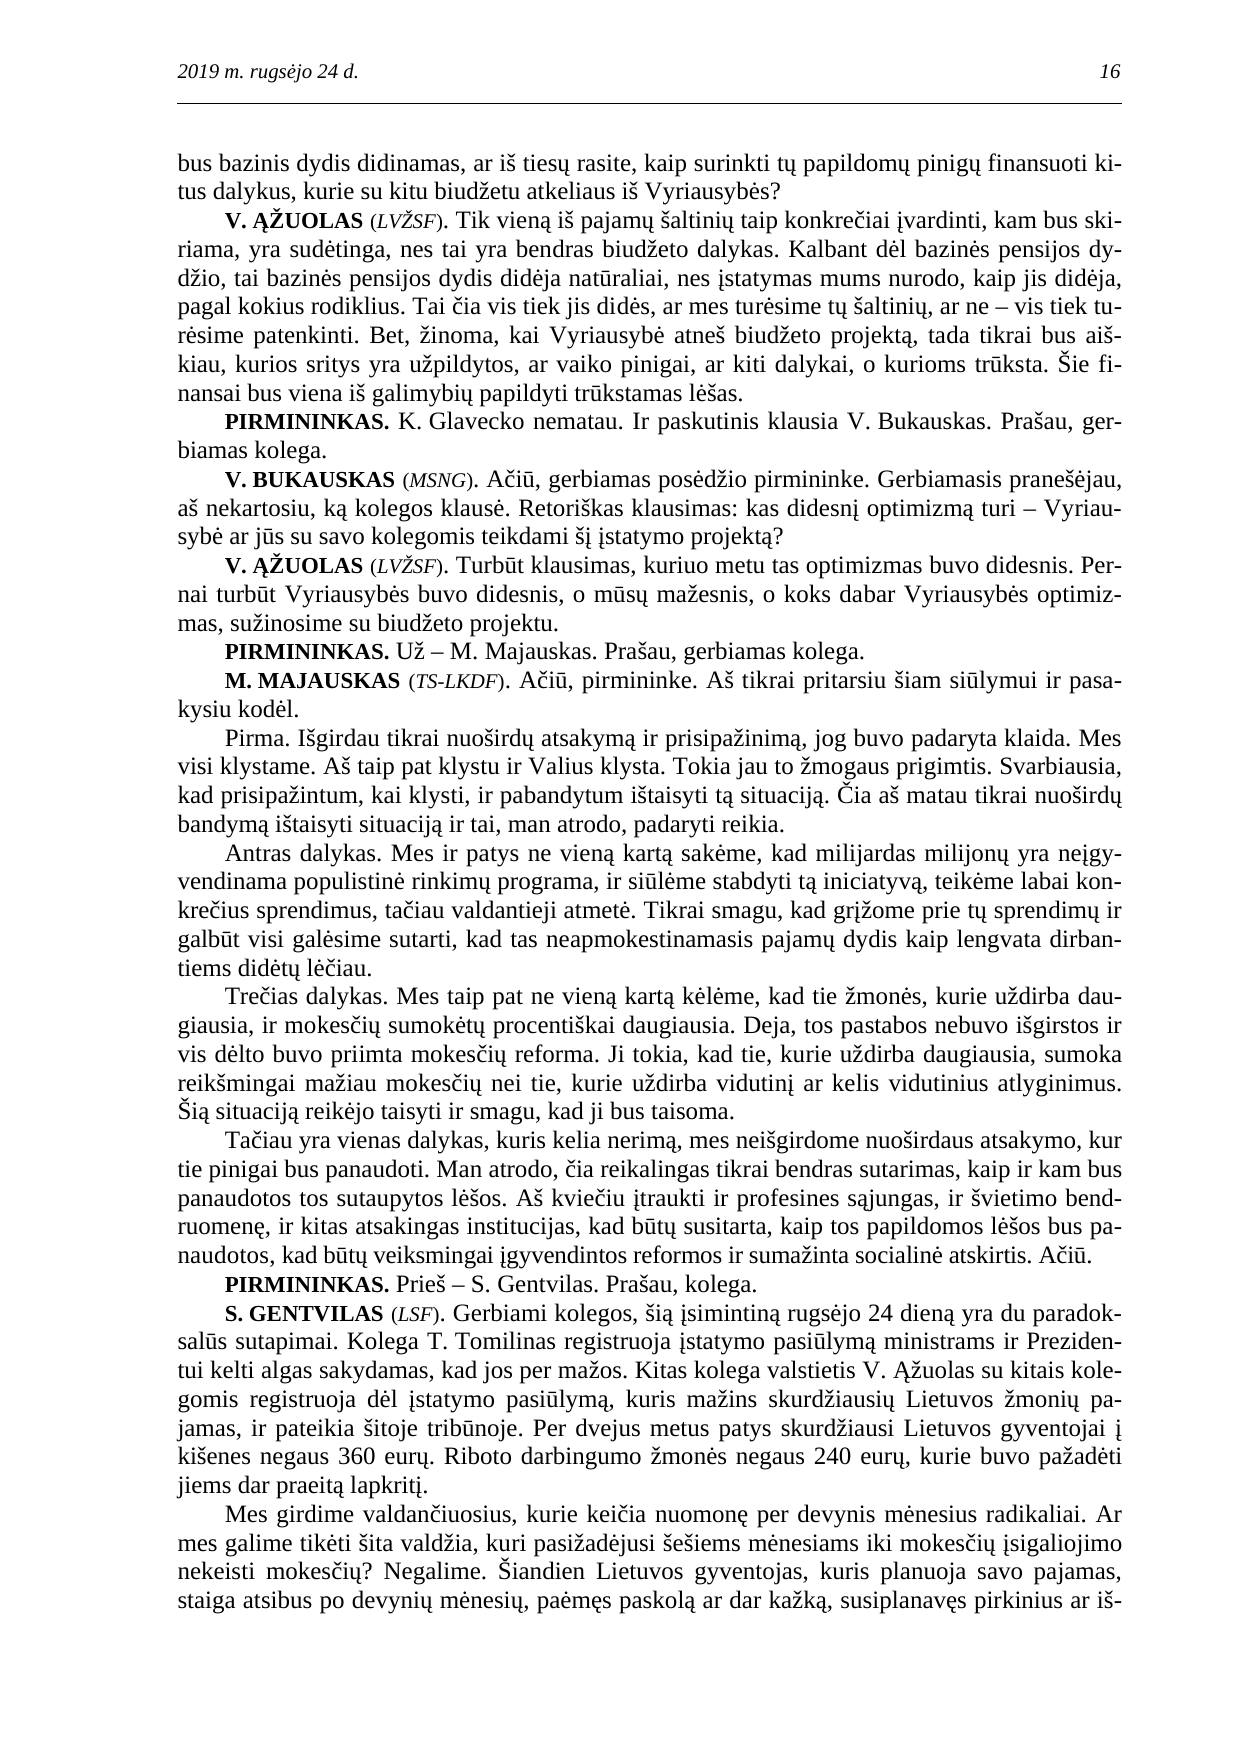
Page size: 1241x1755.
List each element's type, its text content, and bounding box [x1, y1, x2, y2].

text V. ĄŽUOLAS (LVŽSF). Tik vie­ną iš pa­ja­mų šal­ti­nių taip kon­kre­čiai įvar­din­ti, kam bus ski­ria­ma, yra su­dė­tin­ga, nes tai yra ben­dras biu­dže­to da­ly­kas. Kal­bant dėl ba­zi­nės pen­si­jos dy­džio, tai ba­zi­nės pen­si­jos dy­dis di­dė­ja na­tū­ra­liai, nes įsta­ty­mas mums nu­ro­do, kaip jis di­dė­ja, pa­gal ko­kius ro­dik­lius. Tai čia vis tiek jis di­dės, ar mes tu­rė­si­me tų šal­ti­nių, ar ne – vis tiek tu­rė­si­me pa­ten­kin­ti. Bet, ži­no­ma, kai Vy­riau­sy­bė at­neš biu­dže­to pro­jek­tą, ta­da tik­rai bus aiš­kiau, ku­rios sri­tys yra už­pil­dy­tos, ar vai­ko pi­ni­gai, ar ki­ti da­ly­kai, o ku­rioms trūks­ta. Šie fi­nan­sai bus vie­na iš ga­li­my­bių pa­pil­dy­ti trūks­ta­mas lė­šas. [177, 205, 1122, 406]
text V. BUKAUSKAS (MSNG). Ačiū, ger­bia­mas po­sė­džio pir­mi­nin­ke. Ger­bia­ma­sis pra­ne­šė­jau, aš ne­kar­to­siu, ką ko­le­gos klau­sė. Re­to­riš­kas klau­si­mas: kas di­des­nį op­ti­miz­mą tu­ri – Vy­riau­sy­bė ar jūs su sa­vo ko­le­go­mis teik­da­mi šį įsta­ty­mo pro­jek­tą? [177, 464, 1122, 550]
text bus ba­zi­nis dy­dis di­di­na­mas, ar iš tie­sų ra­si­te, kaip su­rink­ti tų pa­pil­do­mų pi­ni­gų fi­nan­suo­ti ki­tus da­ly­kus, ku­rie su ki­tu biu­dže­tu at­ke­liaus iš Vy­riau­sy­bės? [177, 148, 1122, 205]
text Ta­čiau yra vie­nas da­ly­kas, ku­ris ke­lia ne­ri­mą, mes ne­iš­gir­do­me nuo­šir­daus at­sa­ky­mo, kur tie pi­ni­gai bus pa­nau­do­ti. Man at­ro­do, čia rei­ka­lin­gas tik­rai ben­dras su­ta­ri­mas, kaip ir kam bus pa­nau­do­tos tos su­tau­py­tos lė­šos. Aš kvie­čiu įtrauk­ti ir pro­fe­si­nes są­jun­gas, ir švie­ti­mo ben­d­ruo­me­nę, ir ki­tas at­sa­kin­gas ins­ti­tu­ci­jas, kad bū­tų su­si­tar­ta, kaip tos pa­pil­do­mos lė­šos bus pa­nau­do­tos, kad bū­tų veiks­min­gai įgy­ven­din­tos re­for­mos ir su­ma­žin­ta so­cia­li­nė at­skir­tis. Ačiū. [177, 1125, 1122, 1269]
text S. GENTVILAS (LSF). Ger­bia­mi ko­le­gos, šią įsi­min­ti­ną rug­sė­jo 24 die­ną yra du pa­ra­dok­sa­lūs su­ta­pi­mai. Ko­le­ga T. To­mi­li­nas re­gist­ruo­ja įsta­ty­mo pa­siū­ly­mą mi­nist­rams ir Pre­zi­den­tui kel­ti al­gas sa­ky­da­mas, kad jos per ma­žos. Ki­tas ko­le­ga vals­tie­tis V. Ąžuo­las su ki­tais ko­le­go­mis re­gist­ruo­ja dėl įsta­ty­mo pa­siū­ly­mą, ku­ris ma­žins skur­džiau­sių Lie­tu­vos žmo­nių pa­jamas, ir pa­tei­kia ši­to­je tri­bū­no­je. Per dve­jus me­tus pa­tys skur­džiau­si Lie­tu­vos gy­ven­to­jai į kiše­nes ne­gaus 360 eu­rų. Ri­bo­to dar­bin­gu­mo žmo­nės ne­gaus 240 eu­rų, ku­rie bu­vo pa­ža­dė­ti jiems dar pra­ei­tą lap­kri­tį. [177, 1298, 1122, 1499]
text Mes gir­di­me val­dan­čiuo­sius, ku­rie kei­čia nuo­mo­nę per de­vy­nis mė­ne­sius ra­di­ka­liai. Ar mes ga­li­me ti­kė­ti ši­ta val­džia, ku­ri pa­si­ža­dė­ju­si še­šiems mė­ne­siams iki mo­kes­čių įsi­ga­lio­ji­mo ne­keis­ti mo­kes­čių? Ne­ga­li­me. Šian­dien Lie­tu­vos gy­ven­to­jas, ku­ris pla­nuo­ja sa­vo pa­ja­mas, stai­ga at­si­bus po de­vy­nių mė­ne­sių, pa­ė­męs pa­sko­lą ar dar kaž­ką, su­si­pla­na­vęs pir­ki­nius ar iš­ [177, 1499, 1122, 1614]
text Pir­ma. Iš­gir­dau tik­rai nuo­šir­dų at­sa­ky­mą ir pri­si­pa­ži­ni­mą, jog bu­vo pa­da­ry­ta klai­da. Mes vi­si klys­ta­me. Aš taip pat klys­tu ir Va­lius klys­ta. To­kia jau to žmo­gaus pri­gim­tis. Svar­biau­sia, kad pri­si­pa­žin­tum, kai klys­ti, ir pa­ban­dy­tum iš­tai­sy­ti tą si­tu­a­ci­ją. Čia aš ma­tau tik­rai nuo­šir­dų ban­dy­mą iš­tai­sy­ti si­tu­a­ci­ją ir tai, man at­ro­do, pa­da­ry­ti rei­kia. [177, 723, 1122, 838]
text PIRMININKAS. Prieš – S. Gent­vi­las. Pra­šau, ko­le­ga. [177, 1269, 1122, 1298]
text Tre­čias da­ly­kas. Mes taip pat ne vie­ną kar­tą kė­lė­me, kad tie žmo­nės, ku­rie už­dir­ba dau­giau­sia, ir mo­kes­čių su­mo­kė­tų pro­cen­tiš­kai dau­giau­sia. De­ja, tos pa­sta­bos ne­bu­vo iš­girs­tos ir vis dėl­to bu­vo pri­im­ta mo­kes­čių re­for­ma. Ji to­kia, kad tie, ku­rie už­dir­ba dau­giau­sia, su­mo­ka reikš­min­gai ma­žiau mo­kes­čių nei tie, ku­rie už­dir­ba vi­du­ti­nį ar ke­lis vi­du­ti­nius at­ly­gi­ni­mus. Šią si­tu­a­ci­ją rei­kė­jo tai­sy­ti ir sma­gu, kad ji bus tai­so­ma. [177, 981, 1122, 1125]
text PIRMININKAS. Už – M. Ma­jaus­kas. Pra­šau, ger­bia­mas ko­le­ga. [177, 636, 1122, 665]
text PIRMININKAS. K. Gla­vec­ko ne­ma­tau. Ir pas­ku­ti­nis klau­sia V. Bu­kaus­kas. Pra­šau, ger­bia­mas ko­le­ga. [177, 406, 1122, 464]
text M. MAJAUSKAS (TS-LKDF). Ačiū, pir­mi­nin­ke. Aš tik­rai pri­tar­siu šiam siū­ly­mui ir pa­sa­ky­siu ko­dėl. [177, 665, 1122, 723]
text Ant­ras da­ly­kas. Mes ir pa­tys ne vie­ną kar­tą sa­kė­me, kad mi­li­jar­das mi­li­jo­nų yra ne­įgy­ven­di­na­ma po­pu­lis­ti­nė rin­ki­mų pro­gra­ma, ir siū­lė­me stab­dy­ti tą ini­cia­ty­vą, tei­kė­me la­bai kon­kre­čius spren­di­mus, ta­čiau val­dan­tie­ji at­me­tė. Tik­rai sma­gu, kad grį­žo­me prie tų spren­dimų ir gal­būt vi­si ga­lė­si­me su­tar­ti, kad tas ne­ap­mo­kes­ti­na­ma­sis pa­ja­mų dy­dis kaip leng­va­ta dir­ban­tiems di­dė­tų lė­čiau. [177, 838, 1122, 981]
text V. ĄŽUOLAS (LVŽSF). Tur­būt klau­si­mas, ku­riuo me­tu tas op­ti­miz­mas bu­vo di­des­nis. Per­nai tur­būt Vy­riau­sy­bės bu­vo di­des­nis, o mū­sų ma­žes­nis, o koks da­bar Vy­riau­sy­bės op­ti­miz­mas, su­ži­no­si­me su biu­dže­to pro­jek­tu. [177, 550, 1122, 636]
